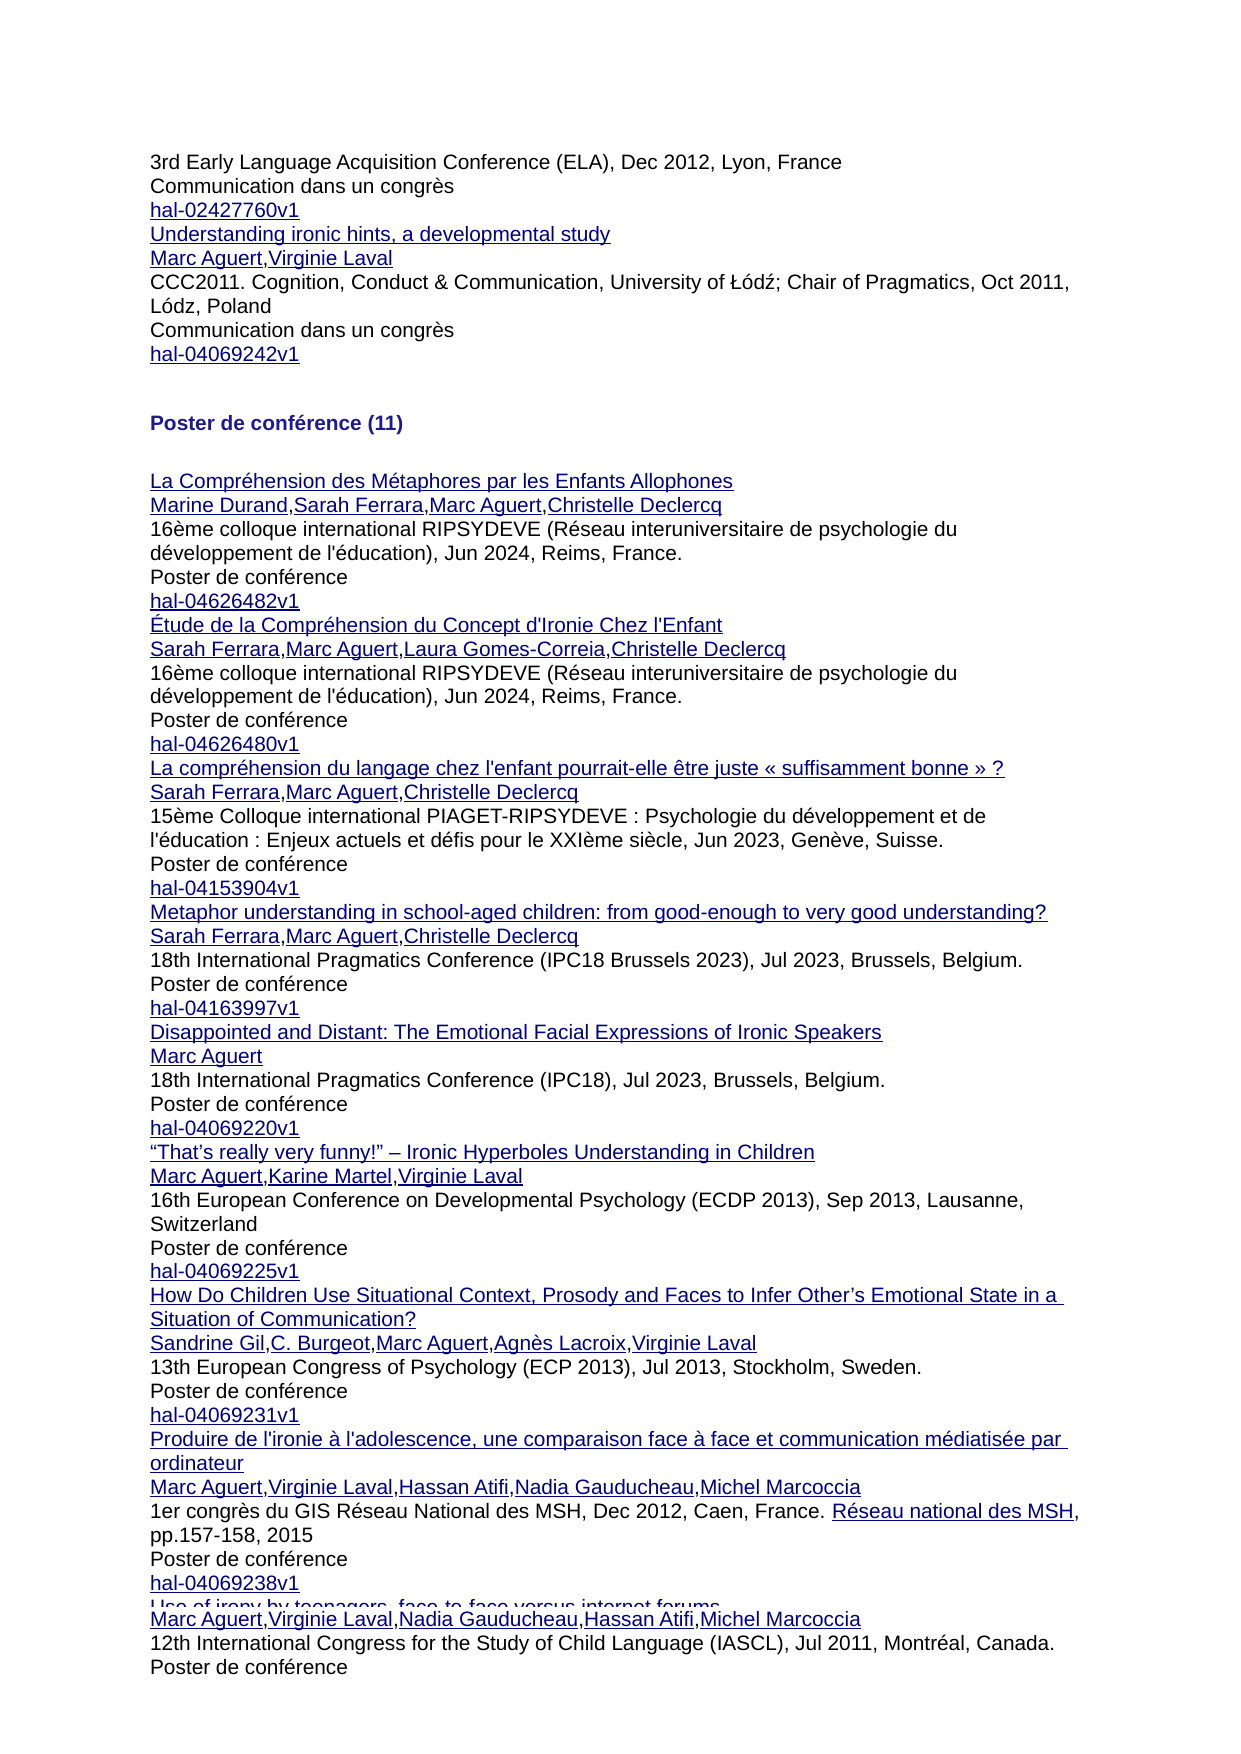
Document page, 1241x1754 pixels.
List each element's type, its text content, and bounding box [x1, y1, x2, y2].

table_cell Produire de l'ironie à l'adolescence, une comparaison face à face et communication médiatisée par ordinateur Marc Aguert,Virginie Laval,Hassan Atifi,Nadia Gauducheau,Michel Marcoccia 1er congrès du GIS Réseau National des MSH, Dec 2012, Caen, France. Réseau national des MSH, pp.157-158, 2015 Poster de conférence hal-04069238v1 [150, 1427, 1090, 1595]
table_cell Understanding ironic hints, a developmental study Marc Aguert,Virginie Laval CCC2011. Cognition, Conduct & Communication, University of Łódź; Chair of Pragmatics, Oct 2011, Lódz, Poland Communication dans un congrès hal-04069242v1 [150, 222, 1090, 366]
table_cell Étude de la Compréhension du Concept d'Ironie Chez l'Enfant Sarah Ferrara,Marc Aguert,Laura Gomes-Correia,Christelle Declercq 16ème colloque international RIPSYDEVE (Réseau interuniversitaire de psychologie du développement de l'éducation), Jun 2024, Reims, France. Poster de conférence hal-04626480v1 [150, 613, 1090, 756]
table_cell 3rd Early Language Acquisition Conference (ELA), Dec 2012, Lyon, France Communication dans un congrès hal-02427760v1 [150, 150, 1090, 222]
table_cell Use of irony by teenagers, face-to-face versus internet forums Marc Aguert,Virginie Laval,Nadia Gauducheau,Hassan Atifi,Michel Marcoccia 12th International Congress for the Study of Child Language (IASCL), Jul 2011, Montréal, Canada. Poster de conférence [150, 1595, 1090, 1679]
table_cell Disappointed and Distant: The Emotional Facial Expressions of Ironic Speakers Marc Aguert 18th International Pragmatics Conference (IPC18), Jul 2023, Brussels, Belgium. Poster de conférence hal-04069220v1 [150, 1020, 1090, 1139]
table_cell La compréhension du langage chez l'enfant pourrait-elle être juste « suffisamment bonne » ? Sarah Ferrara,Marc Aguert,Christelle Declercq 15ème Colloque international PIAGET-RIPSYDEVE : Psychologie du développement et de l'éducation : Enjeux actuels et défis pour le XXIème siècle, Jun 2023, Genève, Suisse. Poster de conférence hal-04153904v1 [150, 756, 1090, 900]
table_cell “That’s really very funny!” – Ironic Hyperboles Understanding in Children Marc Aguert,Karine Martel,Virginie Laval 16th European Conference on Developmental Psychology (ECDP 2013), Sep 2013, Lausanne, Switzerland Poster de conférence hal-04069225v1 [150, 1140, 1090, 1283]
table_cell Metaphor understanding in school-aged children: from good-enough to very good understanding? Sarah Ferrara,Marc Aguert,Christelle Declercq 18th International Pragmatics Conference (IPC18 Brussels 2023), Jul 2023, Brussels, Belgium. Poster de conférence hal-04163997v1 [150, 900, 1090, 1020]
table_cell How Do Children Use Situational Context, Prosody and Faces to Infer Other’s Emotional State in a Situation of Communication? Sandrine Gil,C. Burgeot,Marc Aguert,Agnès Lacroix,Virginie Laval 13th European Congress of Psychology (ECP 2013), Jul 2013, Stockholm, Sweden. Poster de conférence hal-04069231v1 [150, 1283, 1090, 1427]
table_header La Compréhension des Métaphores par les Enfants Allophones Marine Durand,Sarah Ferrara,Marc Aguert,Christelle Declercq 16ème colloque international RIPSYDEVE (Réseau interuniversitaire de psychologie du développement de l'éducation), Jun 2024, Reims, France. Poster de conférence hal-04626482v1 [150, 469, 1090, 612]
subtitle Poster de conférence (11) [150, 410, 1090, 434]
